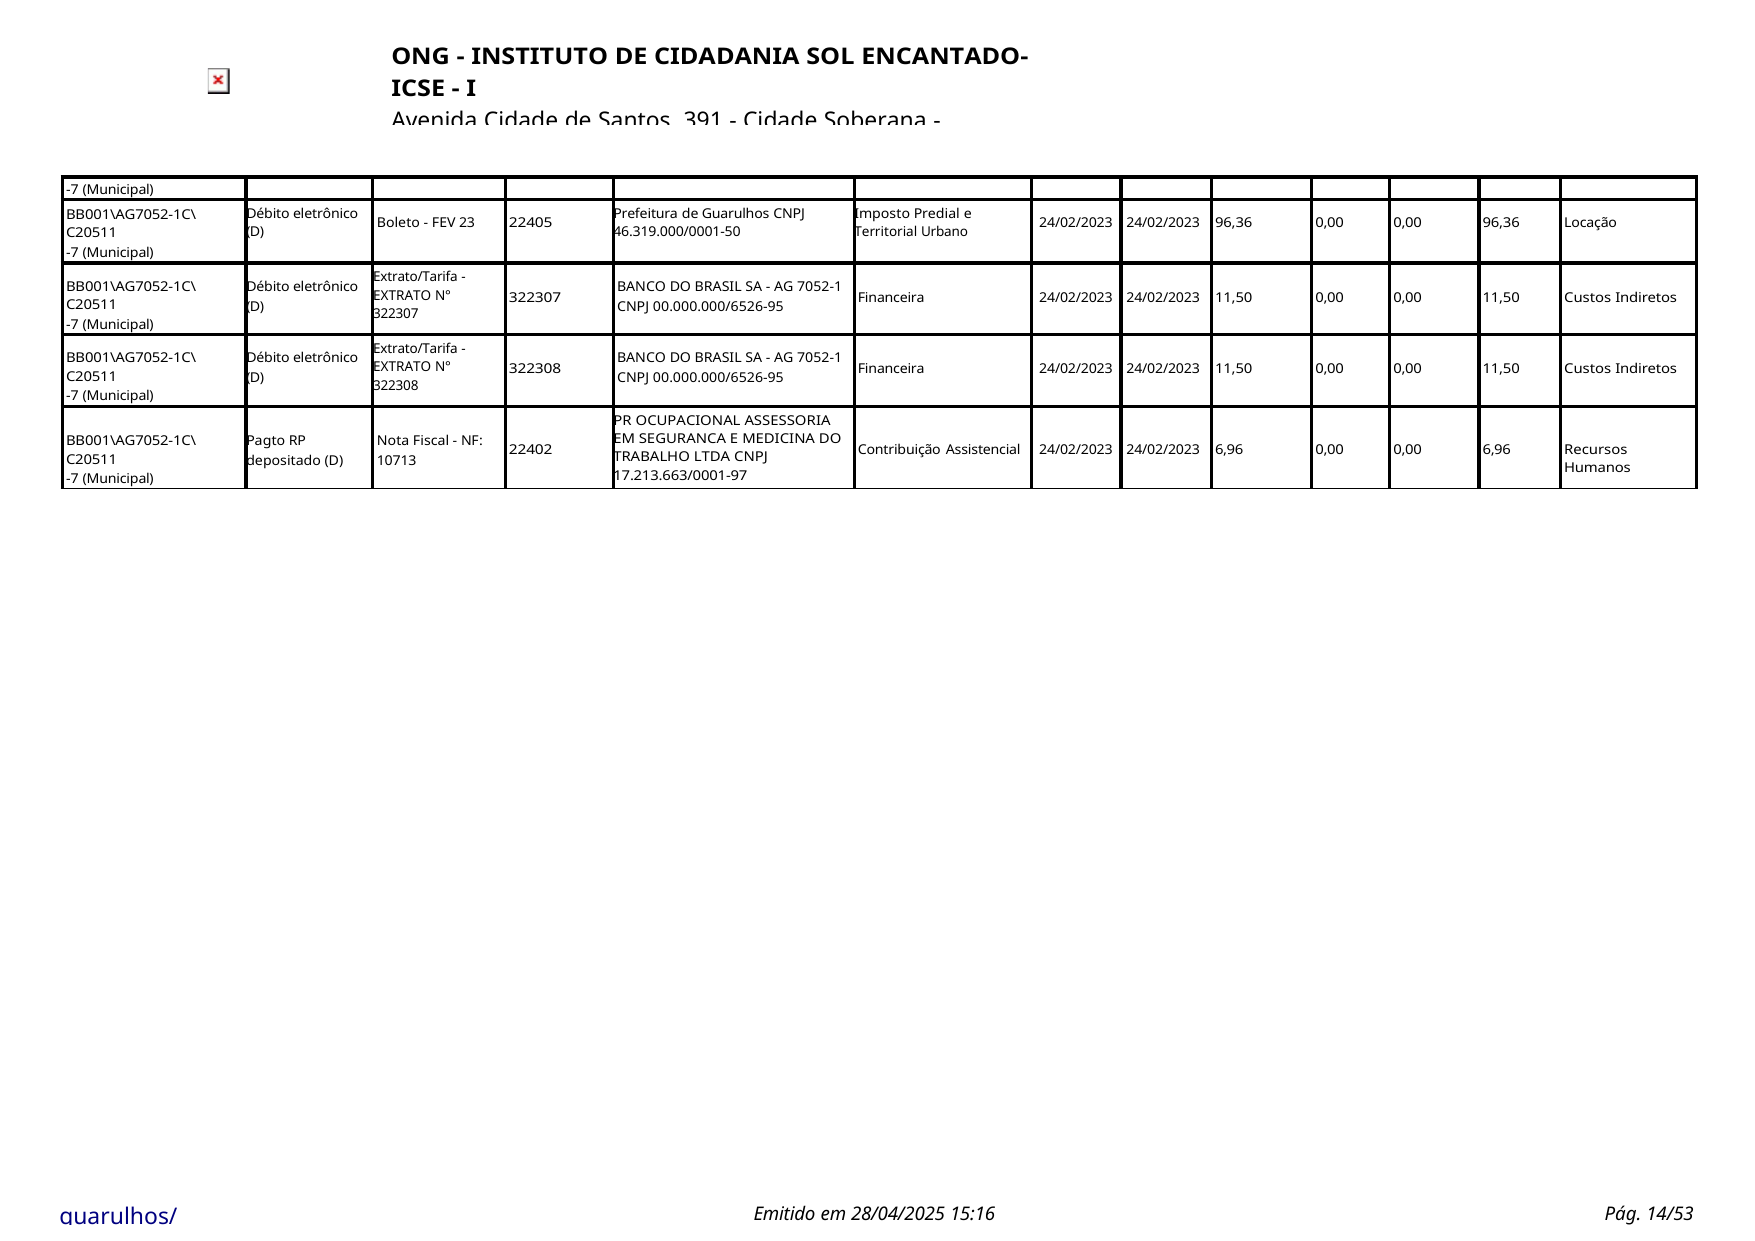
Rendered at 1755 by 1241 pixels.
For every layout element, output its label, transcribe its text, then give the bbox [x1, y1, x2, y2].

table_cell [1033, 179, 1119, 198]
table_cell 6,96 [1213, 408, 1310, 488]
table_cell BANCO DO BRASIL SA - AG 7052-1 CNPJ 00.000.000/6526-95 [615, 265, 853, 333]
table_cell 96,36 [1481, 201, 1559, 261]
table_cell Extrato/Tarifa - EXTRATO N° 322308 [374, 336, 504, 405]
table_cell Débito eletrônico (D) [248, 265, 371, 333]
table_cell Recursos Humanos [1562, 408, 1695, 488]
table_cell 0,00 [1313, 265, 1388, 333]
table_cell 322307 [507, 265, 612, 333]
table_cell 0,00 [1391, 201, 1477, 261]
table_cell 0,00 [1391, 336, 1477, 405]
table_cell 0,00 [1313, 408, 1388, 488]
table_cell 24/02/2023 [1123, 408, 1210, 488]
table_cell BB001\AG7052-1C\C20511 -7 (Municipal) [64, 408, 244, 488]
table_cell 322308 [507, 336, 612, 405]
table_cell Boleto - FEV 23 [374, 201, 504, 261]
table_cell Débito eletrônico (D) [248, 336, 371, 405]
table_cell 0,00 [1391, 265, 1477, 333]
table_cell 24/02/2023 [1033, 265, 1119, 333]
table_cell [248, 179, 371, 198]
table_cell 22402 [507, 408, 612, 488]
table_cell [1313, 179, 1388, 198]
table_cell Locação [1562, 201, 1695, 261]
table_cell [1123, 179, 1210, 198]
table_cell BB001\AG7052-1C\C20511 -7 (Municipal) [64, 201, 244, 261]
table_cell [615, 179, 853, 198]
table_cell Contribuição Assistencial [856, 408, 1030, 488]
table_cell 22405 [507, 201, 612, 261]
table_cell 0,00 [1313, 336, 1388, 405]
table_cell 11,50 [1213, 265, 1310, 333]
table_cell Financeira [856, 265, 1030, 333]
table_cell [374, 179, 504, 198]
table_cell Financeira [856, 336, 1030, 405]
table_cell Nota Fiscal - NF: 10713 [374, 408, 504, 488]
table_cell 24/02/2023 [1033, 408, 1119, 488]
table_cell Extrato/Tarifa - EXTRATO N° 322307 [374, 265, 504, 333]
table_cell 24/02/2023 [1123, 201, 1210, 261]
table_cell 11,50 [1481, 336, 1559, 405]
table_cell 24/02/2023 [1033, 201, 1119, 261]
table_cell 11,50 [1481, 265, 1559, 333]
table_cell 24/02/2023 [1123, 336, 1210, 405]
table_cell 0,00 [1313, 201, 1388, 261]
table_cell [1213, 179, 1310, 198]
table_cell 24/02/2023 [1123, 265, 1210, 333]
table_cell Custos Indiretos [1562, 265, 1695, 333]
table_cell 11,50 [1213, 336, 1310, 405]
table_cell [1562, 179, 1695, 198]
table_cell PR OCUPACIONAL ASSESSORIA EM SEGURANCA E MEDICINA DO TRABALHO LTDA CNPJ 17.213.663/0001-97 [615, 408, 853, 488]
table_cell Pagto RP depositado (D) [248, 408, 371, 488]
table_cell [1391, 179, 1477, 198]
table_cell BB001\AG7052-1C\C20511 -7 (Municipal) [64, 336, 244, 405]
table_cell 0,00 [1391, 408, 1477, 488]
table_cell 24/02/2023 [1033, 336, 1119, 405]
table_cell BB001\AG7052-1C\C20511 -7 (Municipal) [64, 265, 244, 333]
table_cell Imposto Predial e Territorial Urbano [856, 201, 1030, 261]
table_cell Custos Indiretos [1562, 336, 1695, 405]
table_cell 96,36 [1213, 201, 1310, 261]
table_cell -7 (Municipal) [64, 179, 244, 198]
table_cell [507, 179, 612, 198]
table_cell [856, 179, 1030, 198]
table_cell BANCO DO BRASIL SA - AG 7052-1 CNPJ 00.000.000/6526-95 [615, 336, 853, 405]
table_cell Prefeitura de Guarulhos CNPJ 46.319.000/0001-50 [615, 201, 853, 261]
table_cell Débito eletrônico (D) [248, 201, 371, 261]
table_cell [1481, 179, 1559, 198]
table_cell 6,96 [1481, 408, 1559, 488]
